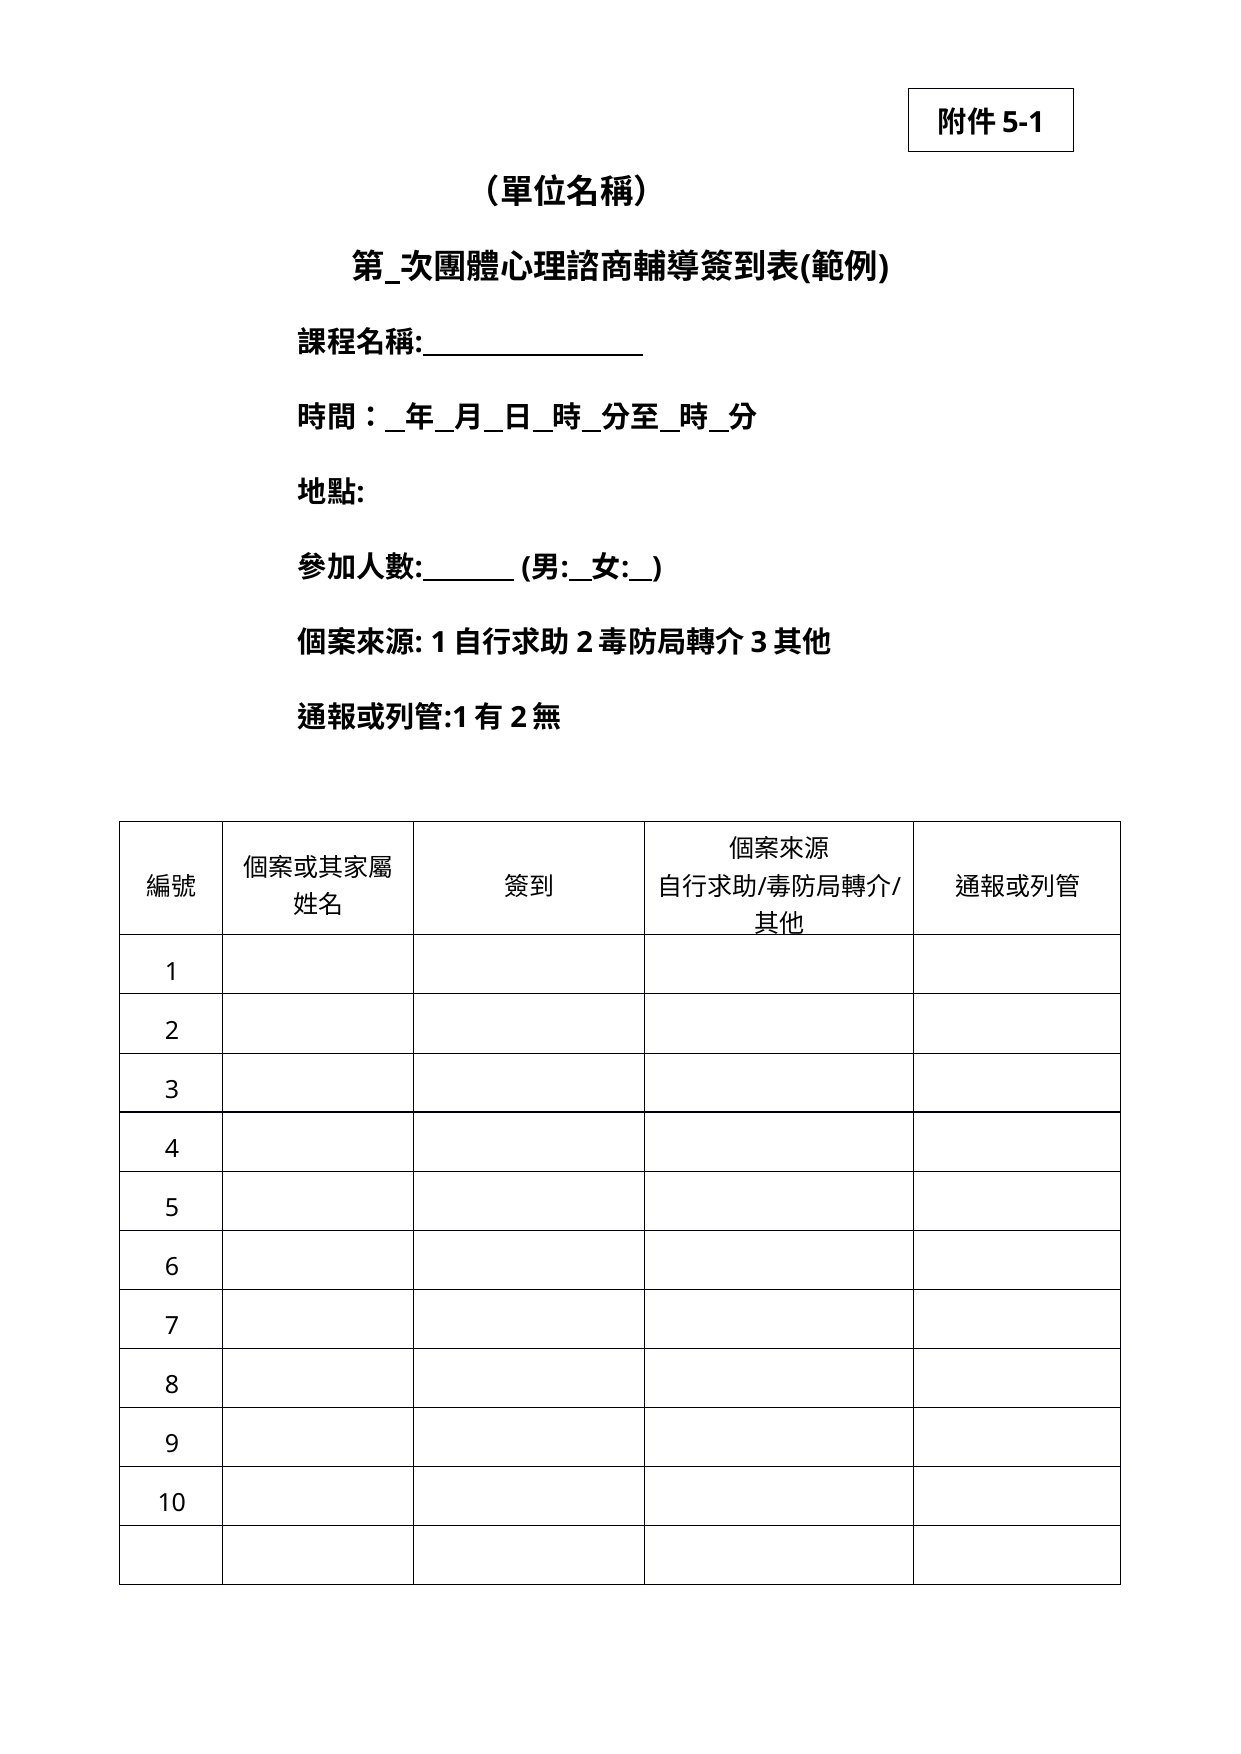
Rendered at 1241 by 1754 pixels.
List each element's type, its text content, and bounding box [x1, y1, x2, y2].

table_cell [223, 1290, 413, 1348]
table_cell 8 [120, 1349, 222, 1407]
table_cell [914, 1172, 1120, 1229]
table_cell [414, 1054, 644, 1111]
table_cell [223, 935, 413, 993]
table_cell [914, 1349, 1120, 1407]
table_cell 5 [120, 1172, 222, 1229]
table_cell [223, 1408, 413, 1466]
table_cell [914, 935, 1120, 993]
table_cell [914, 1113, 1120, 1171]
table_cell [645, 1113, 913, 1171]
text 時間： 年 月 日 時 分至 時 分 [248, 371, 1092, 446]
table_header 附件5-1 [909, 89, 1073, 151]
table_cell [645, 1054, 913, 1111]
table_cell [645, 1290, 913, 1348]
text 第 次團體心理諮商輔導簽到表(範例) [148, 221, 1092, 296]
table_header 編號 [120, 822, 222, 934]
table_cell [914, 1526, 1120, 1584]
text 地點: [248, 446, 1092, 521]
table_cell [414, 1349, 644, 1407]
table_cell [914, 1408, 1120, 1466]
table_header 簽到 [414, 822, 644, 934]
table_cell [645, 1526, 913, 1584]
table_cell [223, 1231, 413, 1289]
table_cell [645, 1408, 913, 1466]
table_cell [414, 1290, 644, 1348]
table_cell [645, 935, 913, 993]
table_cell [414, 1231, 644, 1289]
table_header 通報或列管 [914, 822, 1120, 934]
text （單位名稱） [148, 146, 1092, 221]
table_cell [223, 1467, 413, 1525]
table_header 個案來源 自行求助/毒防局轉介/其他 [645, 822, 913, 934]
table_cell [223, 1172, 413, 1229]
table_cell 4 [120, 1113, 222, 1171]
table_cell 2 [120, 994, 222, 1052]
table_cell [223, 1054, 413, 1111]
table_cell [645, 1467, 913, 1525]
table_cell [223, 1113, 413, 1171]
table_cell 6 [120, 1231, 222, 1289]
table_cell [645, 1172, 913, 1229]
text 個案來源: 1自行求助 2毒防局轉介3其他 [248, 596, 1092, 671]
text 參加人數: (男: 女: ) [248, 521, 1092, 596]
table_cell [914, 1467, 1120, 1525]
table_cell [414, 1467, 644, 1525]
table_cell [914, 1054, 1120, 1111]
table_cell 3 [120, 1054, 222, 1111]
table_cell [120, 1526, 222, 1584]
table_cell [414, 1172, 644, 1229]
table_cell [223, 1526, 413, 1584]
table_cell [414, 994, 644, 1052]
table_cell [223, 1349, 413, 1407]
table_cell [914, 994, 1120, 1052]
table_header 個案或其家屬姓名 [223, 822, 413, 934]
table_cell [645, 994, 913, 1052]
table_cell [914, 1231, 1120, 1289]
table_cell [414, 1526, 644, 1584]
table_cell [645, 1349, 913, 1407]
table_cell 10 [120, 1467, 222, 1525]
table_cell [223, 994, 413, 1052]
text 通報或列管:1有 2無 [248, 671, 1092, 746]
table_cell [645, 1231, 913, 1289]
table_cell [414, 935, 644, 993]
table_cell [914, 1290, 1120, 1348]
text 課程名稱: [248, 296, 1092, 371]
table_cell [414, 1113, 644, 1171]
table_cell 7 [120, 1290, 222, 1348]
table_cell [414, 1408, 644, 1466]
table_cell 9 [120, 1408, 222, 1466]
table_cell 1 [120, 935, 222, 993]
